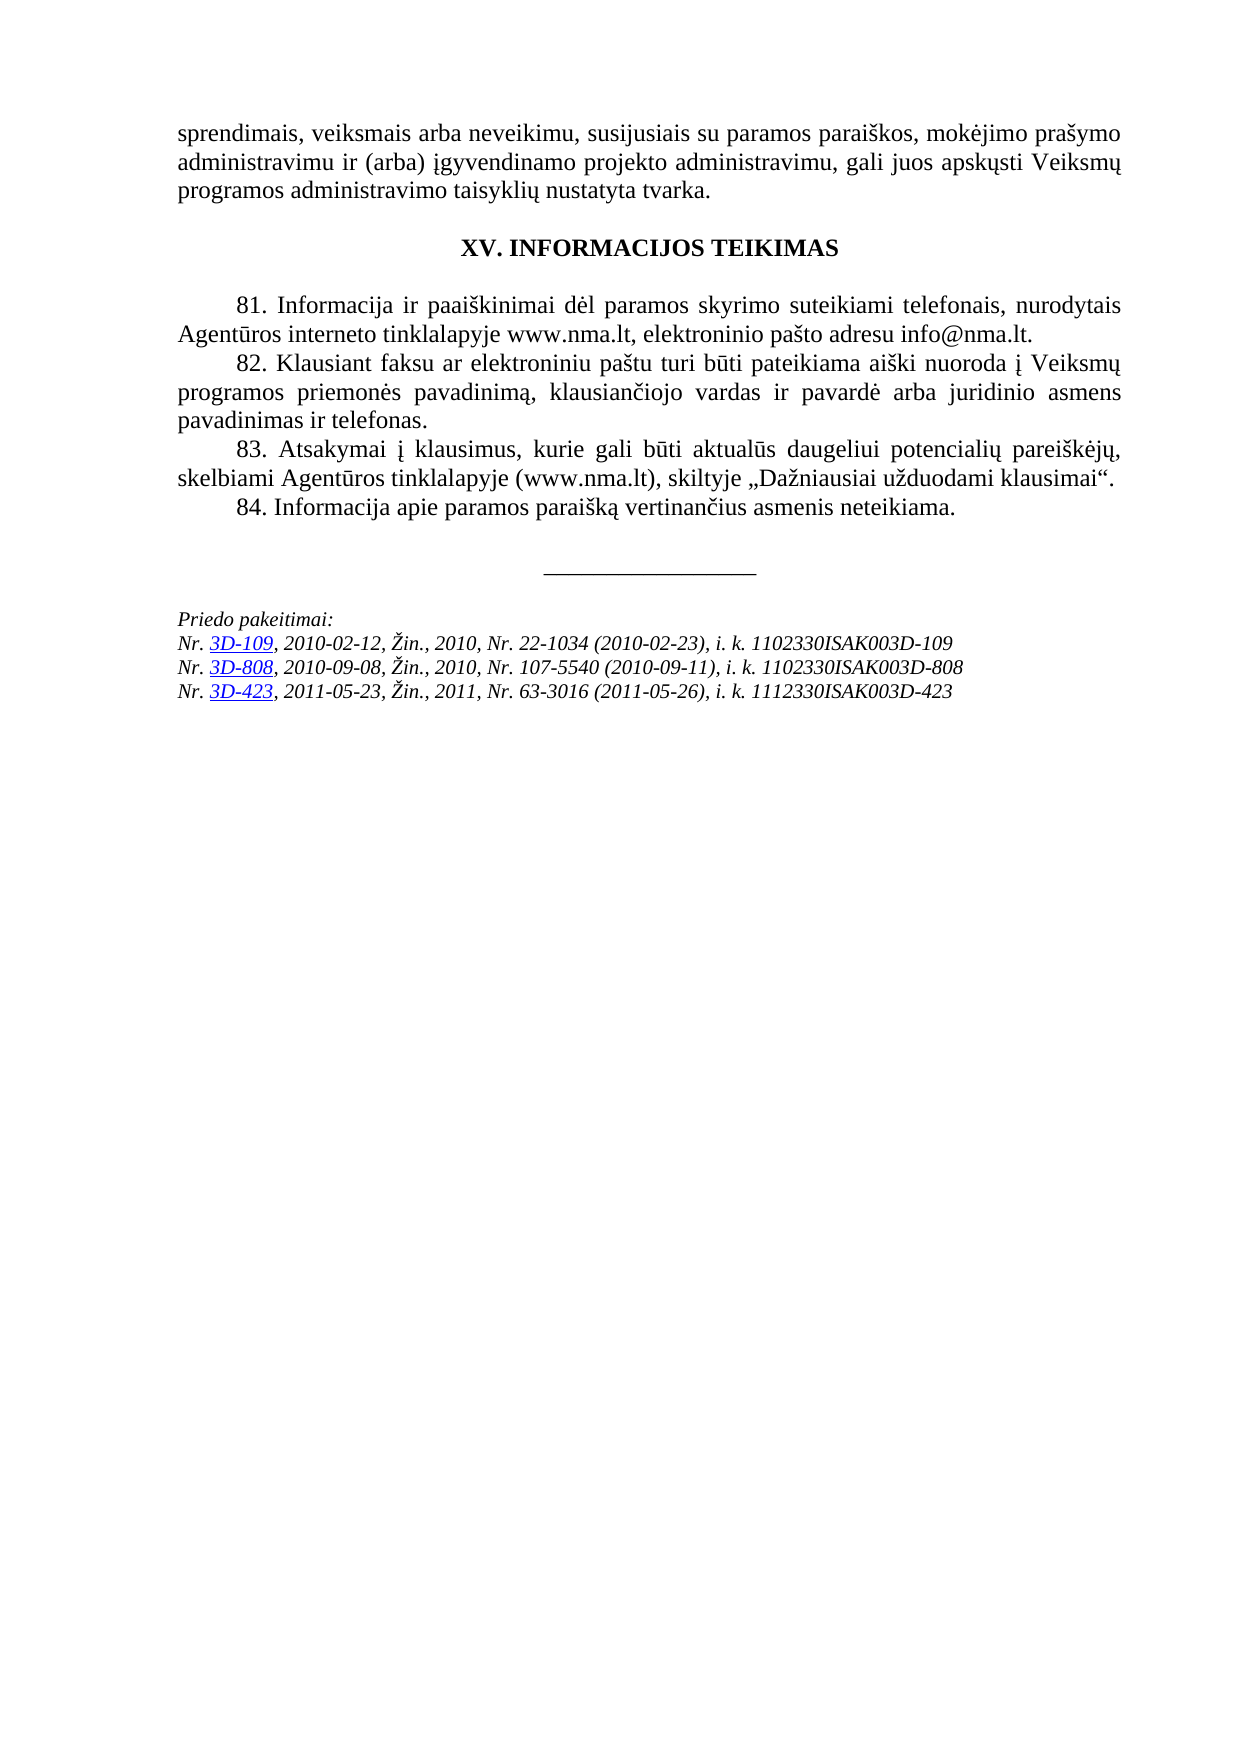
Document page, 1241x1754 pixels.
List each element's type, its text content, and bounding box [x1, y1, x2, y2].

text Nr. 3D-109, 2010-02-12, Žin., 2010, Nr. 22-1034 (2010-02-23), i. k. 1102330ISAK003D-109 [177, 631, 1122, 655]
text Priedo pakeitimai: [177, 607, 1122, 631]
text sprendimais, veiksmais arba neveikimu, susijusiais su paramos paraiškos, mokėjimo prašymo administravimu ir (arba) įgyvendinamo projekto administravimu, gali juos apskųsti Veiksmų programos administravimo taisyklių nustatyta tvarka. [177, 118, 1122, 204]
text 82. Klausiant faksu ar elektroniniu paštu turi būti pateikiama aiški nuoroda į Veiksmų programos priemonės pavadinimą, klausiančiojo vardas ir pavardė arba juridinio asmens pavadinimas ir telefonas. [177, 348, 1122, 434]
text _________________ [177, 549, 1122, 578]
text 81. Informacija ir paaiškinimai dėl paramos skyrimo suteikiami telefonais, nurodytais Agentūros interneto tinklalapyje www.nma.lt, elektroninio pašto adresu info@nma.lt. [177, 291, 1122, 348]
text XV. INFORMACIJOS TEIKIMAS [177, 233, 1122, 262]
text 84. Informacija apie paramos paraišką vertinančius asmenis neteikiama. [177, 492, 1122, 521]
text Nr. 3D-423, 2011-05-23, Žin., 2011, Nr. 63-3016 (2011-05-26), i. k. 1112330ISAK003D-423 [177, 679, 1122, 703]
text Nr. 3D-808, 2010-09-08, Žin., 2010, Nr. 107-5540 (2010-09-11), i. k. 1102330ISAK003D-808 [177, 655, 1122, 679]
text 83. Atsakymai į klausimus, kurie gali būti aktualūs daugeliui potencialių pareiškėjų, skelbiami Agentūros tinklalapyje (www.nma.lt), skiltyje „Dažniausiai užduodami klausimai“. [177, 434, 1122, 492]
